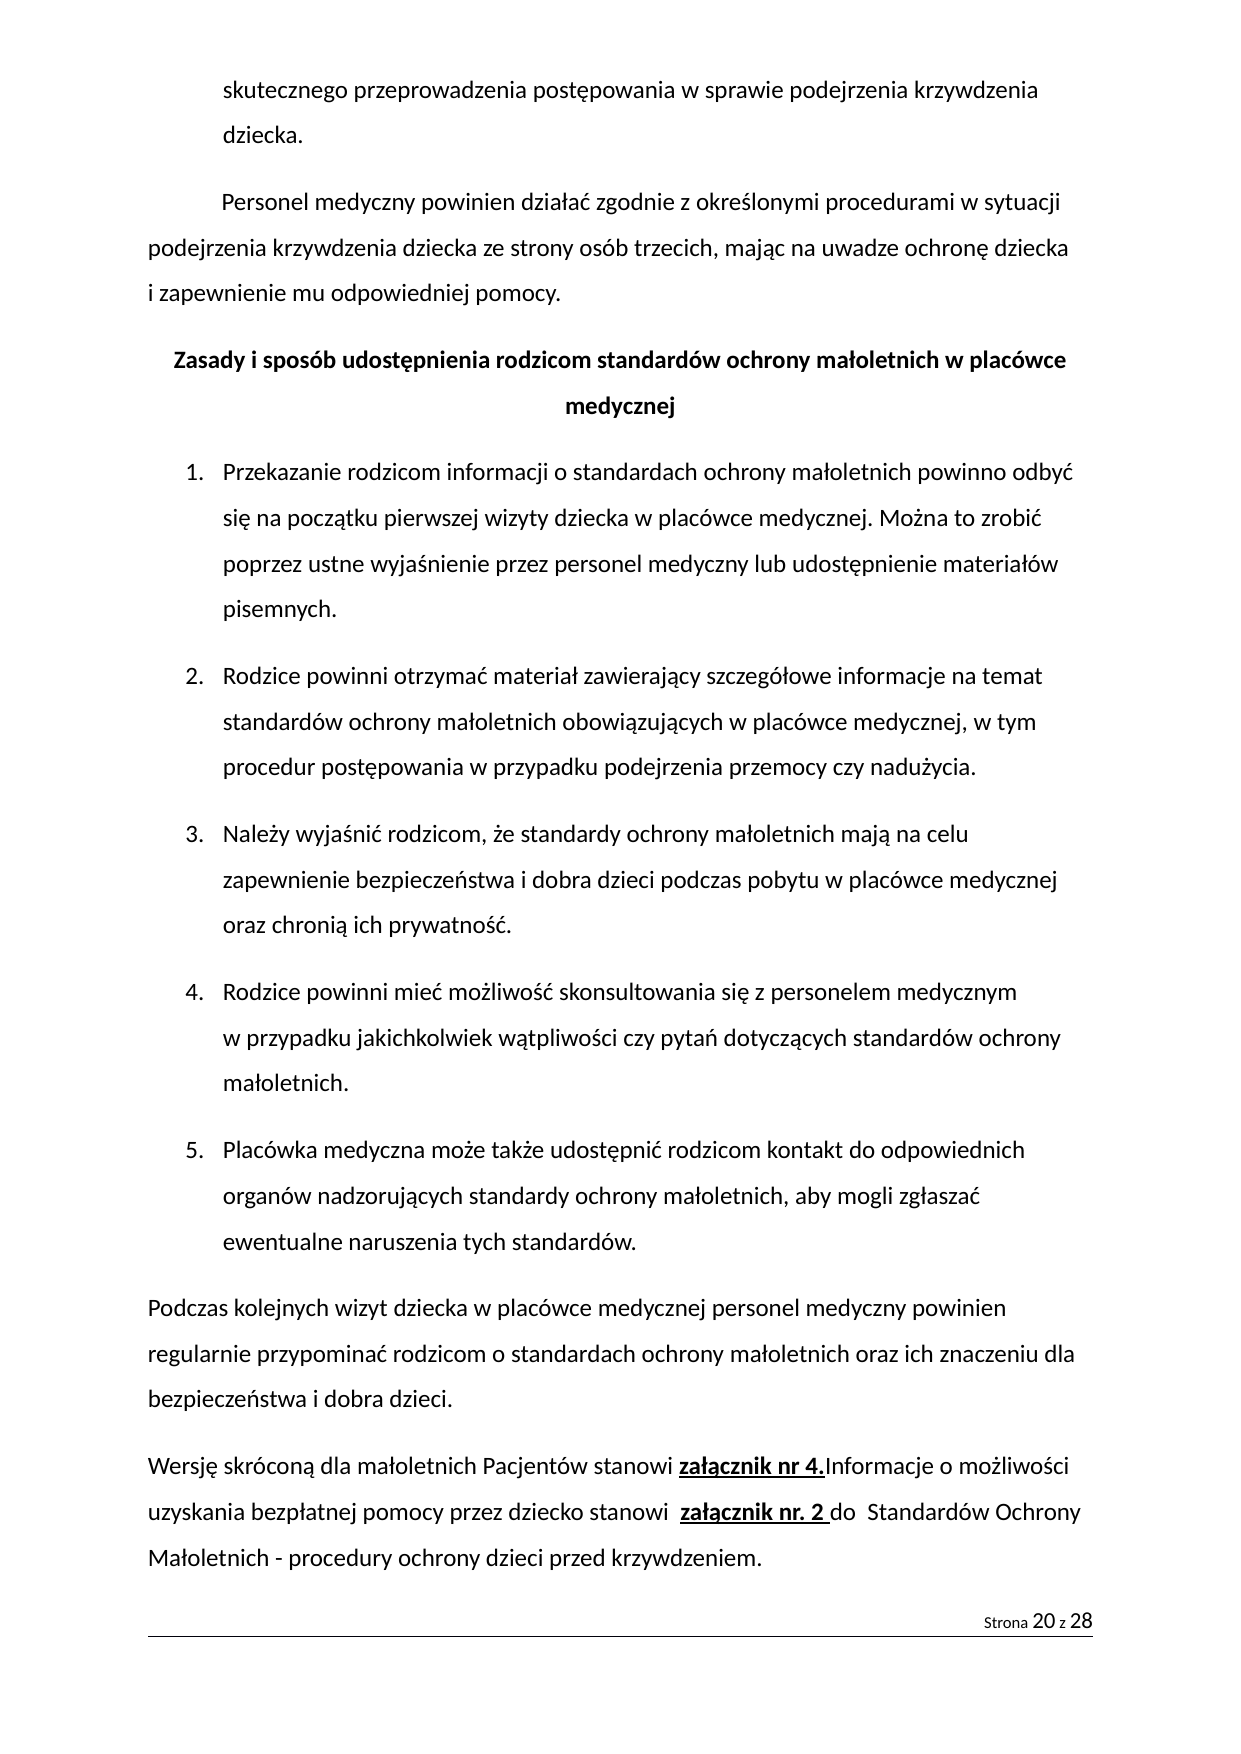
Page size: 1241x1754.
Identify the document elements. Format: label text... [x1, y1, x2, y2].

text Wersję skróconą dla małoletnich Pacjentów stanowi załącznik nr 4.Informacje o możliwości uzyskania bezpłatnej pomocy przez dziecko stanowi załącznik nr. 2 do Standardów Ochrony Małoletnich - procedury ochrony dzieci przed krzywdzeniem. [148, 1450, 1093, 1572]
list Rodzice powinni mieć możliwość skonsultowania się z personelem medycznym w przypadku jakichkolwiek wątpliwości czy pytań dotyczących standardów ochrony małoletnich. [185, 976, 1093, 1098]
list Rodzice powinni otrzymać materiał zawierający szczegółowe informacje na temat standardów ochrony małoletnich obowiązujących w placówce medycznej, w tym procedur postępowania w przypadku podejrzenia przemocy czy nadużycia. [185, 660, 1093, 782]
text Podczas kolejnych wizyt dziecka w placówce medycznej personel medyczny powinien regularnie przypominać rodzicom o standardach ochrony małoletnich oraz ich znaczeniu dla bezpieczeństwa i dobra dzieci. [148, 1292, 1093, 1414]
list Należy wyjaśnić rodzicom, że standardy ochrony małoletnich mają na celu zapewnienie bezpieczeństwa i dobra dzieci podczas pobytu w placówce medycznej oraz chronią ich prywatność. [185, 818, 1093, 940]
list Przekazanie rodzicom informacji o standardach ochrony małoletnich powinno odbyć się na początku pierwszej wizyty dziecka w placówce medycznej. Można to zrobić poprzez ustne wyjaśnienie przez personel medyczny lub udostępnienie materiałów pisemnych. [185, 456, 1093, 624]
text Zasady i sposób udostępnienia rodzicom standardów ochrony małoletnich w placówce medycznej [148, 344, 1093, 420]
text Personel medyczny powinien działać zgodnie z określonymi procedurami w sytuacji podejrzenia krzywdzenia dziecka ze strony osób trzecich, mając na uwadze ochronę dziecka i zapewnienie mu odpowiedniej pomocy. [148, 186, 1093, 308]
list Placówka medyczna może także udostępnić rodzicom kontakt do odpowiednich organów nadzorujących standardy ochrony małoletnich, aby mogli zgłaszać ewentualne naruszenia tych standardów. [185, 1134, 1093, 1256]
list skutecznego przeprowadzenia postępowania w sprawie podejrzenia krzywdzenia dziecka. [185, 74, 1093, 150]
